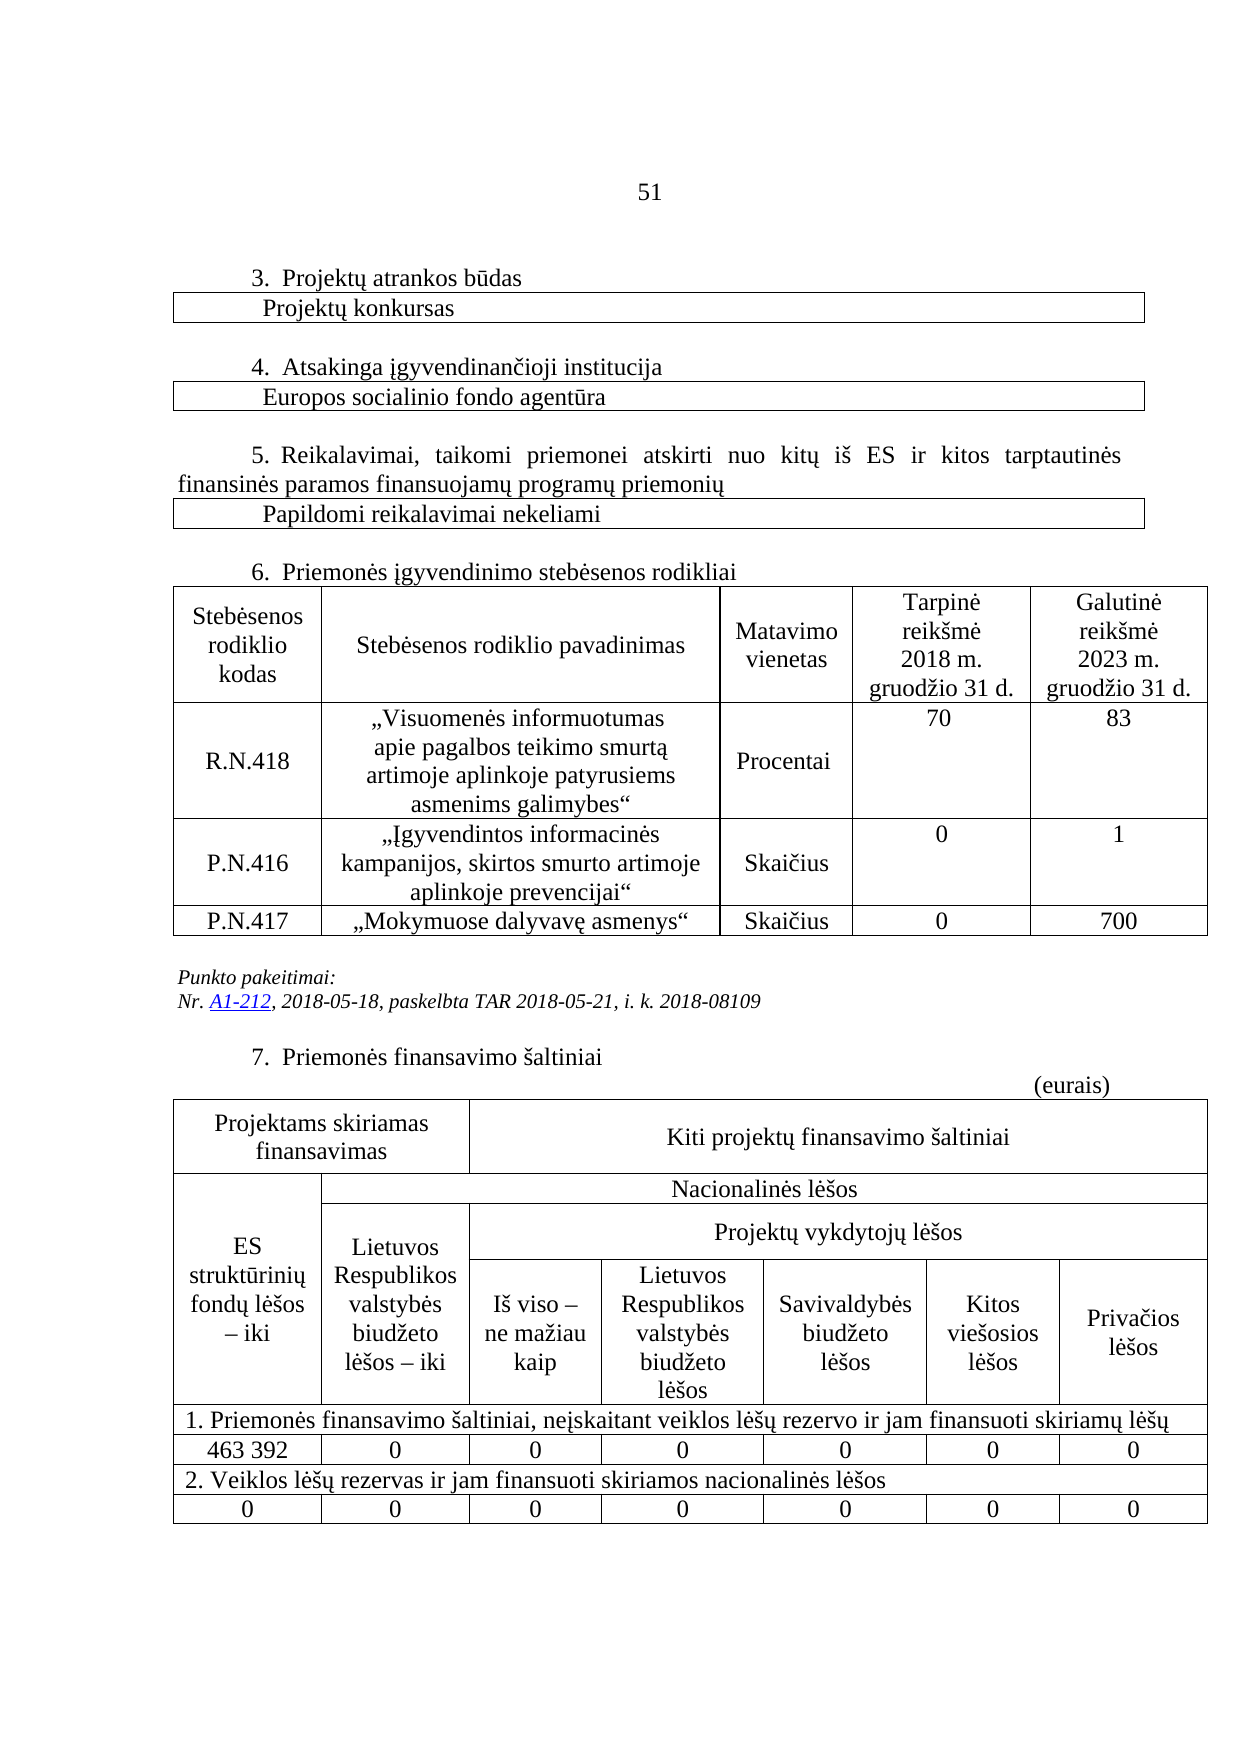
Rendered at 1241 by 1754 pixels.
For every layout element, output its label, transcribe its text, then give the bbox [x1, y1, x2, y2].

table_cell 2. Veiklos lėšų rezervas ir jam finansuoti skiriamos nacionalinės lėšos [174, 1465, 1207, 1493]
table_cell ES struktūrinių fondų lėšos – iki [174, 1174, 321, 1404]
table_cell R.N.418 [174, 703, 321, 818]
text 7. Priemonės finansavimo šaltiniai [251, 1042, 1122, 1071]
table_cell Lietuvos Respublikos valstybės biudžeto lėšos [602, 1260, 763, 1404]
table_cell 0 [1060, 1495, 1207, 1523]
table_header Papildomi reikalavimai nekeliami [174, 499, 1144, 527]
table_cell 0 [322, 1495, 469, 1523]
table_header Projektų konkursas [174, 293, 1144, 322]
table_cell Procentai [721, 703, 852, 818]
table_cell 0 [853, 819, 1030, 905]
table_cell 463 392 [174, 1435, 321, 1464]
table_cell 0 [764, 1435, 926, 1464]
table_cell 0 [322, 1435, 469, 1464]
table_cell 1 [1031, 819, 1207, 905]
text (eurais) [177, 1071, 1122, 1099]
table_cell Privačios lėšos [1060, 1260, 1207, 1404]
table_cell Skaičius [721, 906, 852, 935]
table_header Matavimo vienetas [721, 587, 852, 702]
table_cell 0 [853, 906, 1030, 935]
text 4. Atsakinga įgyvendinančioji institucija [251, 352, 1122, 381]
table_cell 0 [470, 1435, 601, 1464]
table_cell 0 [602, 1495, 763, 1523]
table_header Tarpinė reikšmė 2018 m. gruodžio 31 d. [853, 587, 1030, 702]
table_cell 0 [602, 1435, 763, 1464]
table_cell 0 [927, 1435, 1059, 1464]
table_cell 83 [1031, 703, 1207, 818]
table_cell „Įgyvendintos informacinės kampanijos, skirtos smurto artimoje aplinkoje prevencijai“ [322, 819, 719, 905]
table_cell Savivaldybės biudžeto lėšos [764, 1260, 926, 1404]
table_cell „Mokymuose dalyvavę asmenys“ [322, 906, 719, 935]
table_cell Projektų vykdytojų lėšos [470, 1204, 1207, 1259]
table_cell P.N.416 [174, 819, 321, 905]
table_header Stebėsenos rodiklio pavadinimas [322, 587, 719, 702]
table_cell P.N.417 [174, 906, 321, 935]
table_header Kiti projektų finansavimo šaltiniai [470, 1100, 1207, 1173]
table_cell 0 [470, 1495, 601, 1523]
table_header Galutinė reikšmė 2023 m. gruodžio 31 d. [1031, 587, 1207, 702]
text 5. Reikalavimai, taikomi priemonei atskirti nuo kitų iš ES ir kitos tarptautinės finansinės paramos finansuojamų programų priemonių [177, 440, 1122, 498]
table_cell „Visuomenės informuotumas apie pagalbos teikimo smurtą artimoje aplinkoje patyrusiems asmenims galimybes“ [322, 703, 719, 818]
table_cell Kitos viešosios lėšos [927, 1260, 1059, 1404]
table_cell 0 [764, 1495, 926, 1523]
table_cell 0 [927, 1495, 1059, 1523]
table_cell Iš viso – ne mažiau kaip [470, 1260, 601, 1404]
table_cell 70 [853, 703, 1030, 818]
table_cell Nacionalinės lėšos [322, 1174, 1207, 1202]
text 3. Projektų atrankos būdas [251, 263, 1122, 292]
text 6. Priemonės įgyvendinimo stebėsenos rodikliai [251, 557, 1122, 586]
table_header Stebėsenos rodiklio kodas [174, 587, 321, 702]
table_cell 0 [1060, 1435, 1207, 1464]
table_cell 0 [174, 1495, 321, 1523]
table_cell 700 [1031, 906, 1207, 935]
table_cell Lietuvos Respublikos valstybės biudžeto lėšos – iki [322, 1204, 469, 1404]
table_header Europos socialinio fondo agentūra [174, 382, 1144, 410]
table_header Projektams skiriamas finansavimas [174, 1100, 469, 1173]
table_cell 1. Priemonės finansavimo šaltiniai, neįskaitant veiklos lėšų rezervo ir jam finansuoti skiriamų lėšų [174, 1405, 1207, 1434]
table_cell Skaičius [721, 819, 852, 905]
text Nr. A1-212, 2018-05-18, paskelbta TAR 2018-05-21, i. k. 2018-08109 [177, 989, 1122, 1013]
text Punkto pakeitimai: [177, 965, 1122, 989]
